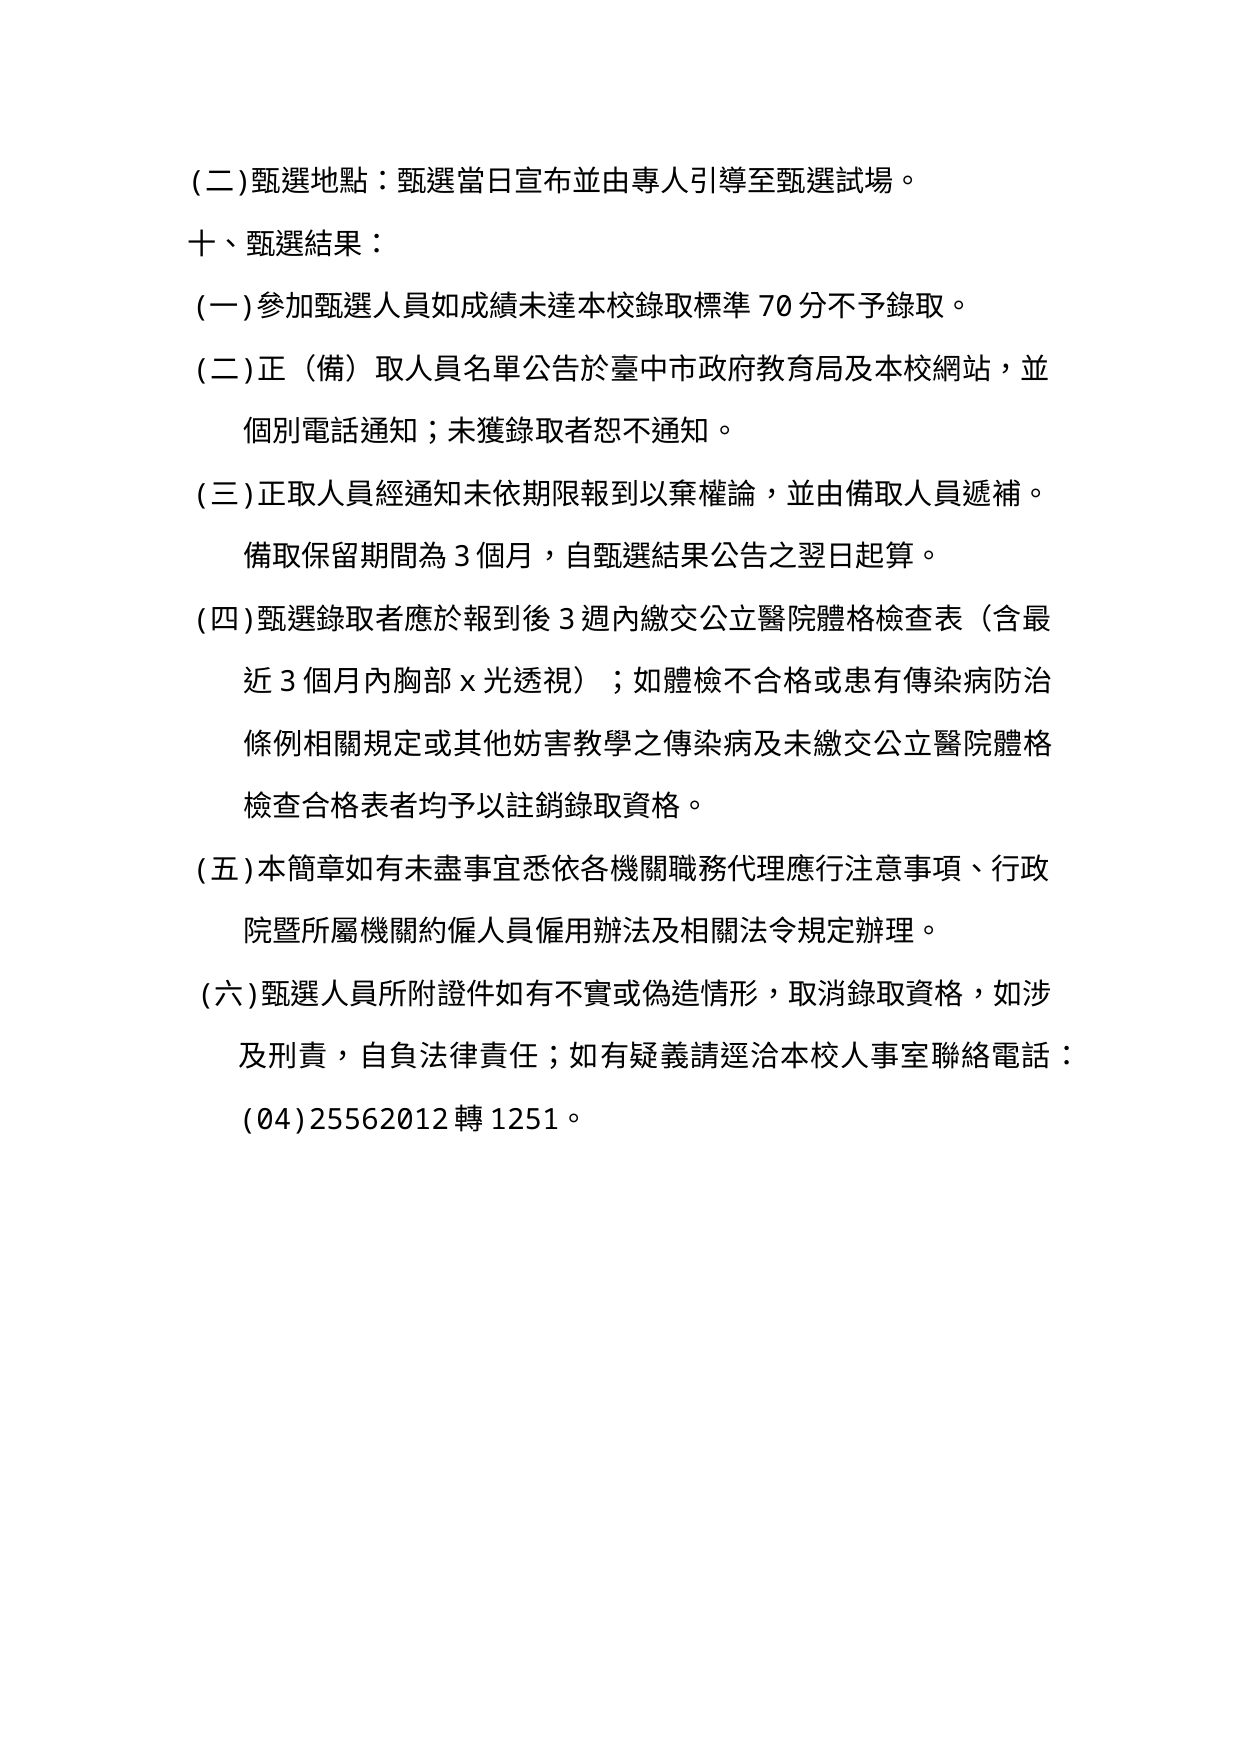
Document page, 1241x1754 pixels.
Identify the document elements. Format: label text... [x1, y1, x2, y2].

text (二)甄選地點：甄選當日宣布並由專人引導至甄選試場。 [187, 158, 1053, 200]
text (六)甄選人員所附證件如有不實或偽造情形，取消錄取資格，如涉及刑責，自負法律責任；如有疑義請逕洽本校人事室聯絡電話：(04)25562012轉1251。 [126, 950, 1053, 1137]
text (五)本簡章如有未盡事宜悉依各機關職務代理應行注意事項、行政院暨所屬機關約僱人員僱用辦法及相關法令規定辦理。 [157, 825, 1053, 950]
text (三)正取人員經通知未依期限報到以棄權論，並由備取人員遞補。備取保留期間為3個月，自甄選結果公告之翌日起算。 [157, 450, 1053, 575]
text (一)參加甄選人員如成績未達本校錄取標準70分不予錄取。 [157, 262, 1053, 325]
text (四)甄選錄取者應於報到後3週內繳交公立醫院體格檢查表（含最近3個月內胸部ｘ光透視）；如體檢不合格或患有傳染病防治條例相關規定或其他妨害教學之傳染病及未繳交公立醫院體格檢查合格表者均予以註銷錄取資格。 [157, 575, 1053, 825]
text 十、甄選結果： [187, 200, 1053, 262]
text (二)正（備）取人員名單公告於臺中市政府教育局及本校網站，並個別電話通知；未獲錄取者恕不通知。 [157, 325, 1053, 450]
